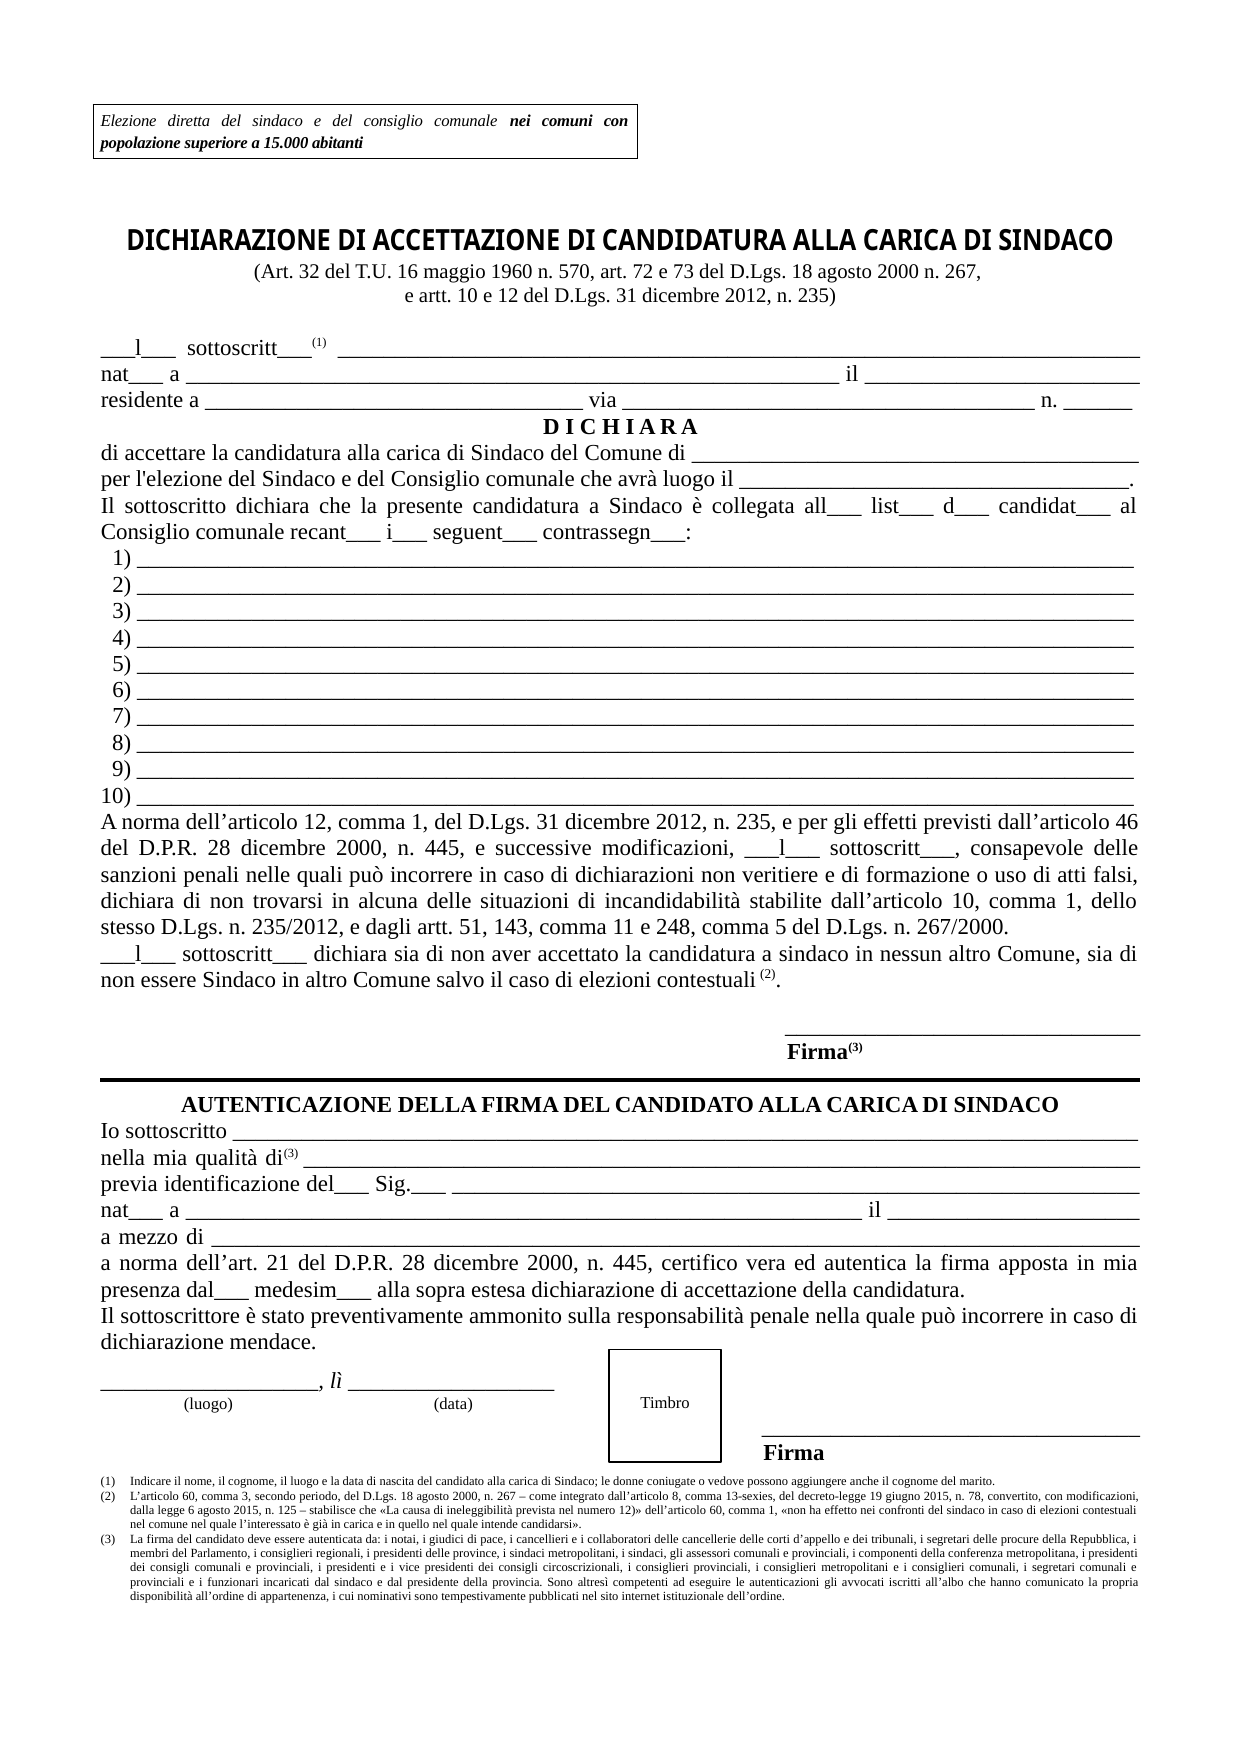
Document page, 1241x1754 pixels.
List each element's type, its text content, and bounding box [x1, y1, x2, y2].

table_header Elezione diretta del sindaco e del consiglio comunale nei comuni con popolazione superiore a 15.000 abitanti [94, 105, 637, 158]
text [610, 1367, 720, 1393]
text (luogo) (data) [722, 1393, 1140, 1413]
text Io sottoscritto _______________________________________________________________________________ [100, 1117, 1140, 1144]
text (2) L’articolo 60, comma 3, secondo periodo, del D.Lgs. 18 agosto 2000, n. 267 – come integrato dall’articolo 8, comma 13-sexies, del decreto-legge 19 giugno 2015, n. 78, convertito, con modificazioni, dalla legge 6 agosto 2015, n. 125 – stabilisce che «La causa di ineleggibilità prevista nel numero 12)» dell’articolo 60, comma 1, «non ha effetto nei confronti del sindaco in caso di elezioni contestuali nel comune nel quale l’interessato è già in carica e in quello nel quale intende candidarsi». [100, 1488, 1140, 1531]
text 8) _______________________________________________________________________________________ [100, 729, 1140, 755]
text ___l___ sottoscritt___(1) ______________________________________________________________________ nat___ a _________________________________________________________ il ________________________ residente a _________________________________ via ____________________________________ n. ______ [101, 334, 1140, 413]
text (luogo) (data) [610, 1393, 720, 1413]
text 2) _______________________________________________________________________________________ [101, 571, 1140, 597]
text A norma dell’articolo 12, comma 1, del D.Lgs. 31 dicembre 2012, n. 235, e per gli effetti previsti dall’articolo 46 del D.P.R. 28 dicembre 2000, n. 445, e successive modificazioni, ___l___ sottoscritt___, consapevole delle sanzioni penali nelle quali può incorrere in caso di dichiarazioni non veritiere e di formazione o uso di atti falsi, dichiara di non trovarsi in alcuna delle situazioni di incandidabilità stabilite dall’articolo 10, comma 1, dello stesso D.Lgs. n. 235/2012, e dagli artt. 51, 143, comma 11 e 248, comma 5 del D.Lgs. n. 267/2000. [100, 808, 1140, 940]
text [722, 1367, 1140, 1393]
text 5) _______________________________________________________________________________________ [101, 650, 1140, 676]
text (1) Indicare il nome, il cognome, il luogo e la data di nascita del candidato alla carica di Sindaco; le donne coniugate o vedove possono aggiungere anche il cognome del marito. [100, 1474, 1140, 1488]
text nella mia qualità di(3) _________________________________________________________________________ previa identificazione del___ Sig.___ ____________________________________________________________ nat___ a ___________________________________________________________ il ______________________ a mezzo di _________________________________________________________________________________ a norma dell’art. 21 del D.P.R. 28 dicembre 2000, n. 445, certifico vera ed autentica la firma apposta in mia presenza dal___ medesim___ alla sopra estesa dichiarazione di accettazione della candidatura. [100, 1144, 1140, 1302]
text [100, 1413, 608, 1439]
text D I C H I A R A [101, 413, 1140, 439]
text _______________________________ [100, 1012, 1140, 1038]
text Il sottoscritto dichiara che la presente candidatura a Sindaco è collegata all___ list___ d___ candidat___ al Consiglio comunale recant___ i___ seguent___ contrassegn___: [101, 492, 1140, 544]
text (3) La firma del candidato deve essere autenticata da: i notai, i giudici di pace, i cancellieri e i collaboratori delle cancellerie delle corti d’appello e dei tribunali, i segretari delle procure della Repubblica, i membri del Parlamento, i consiglieri regionali, i presidenti delle province, i sindaci metropolitani, i sindaci, gli assessori comunali e provinciali, i componenti della conferenza metropolitana, i presidenti dei consigli comunali e provinciali, i presidenti e i vice presidenti dei consigli circoscrizionali, i consiglieri provinciali, i consiglieri metropolitani e i consiglieri comunali, i segretari comunali e provinciali e i funzionari incaricati dal sindaco e dal presidente della provincia. Sono altresì competenti ad eseguire le autenticazioni gli avvocati iscritti all’albo che hanno comunicato la propria disponibilità all’ordine di appartenenza, i cui nominativi sono tempestivamente pubblicati nel sito internet istituzionale dell’ordine. [100, 1531, 1140, 1603]
text Firma [100, 1439, 1140, 1465]
text _________________________________ [722, 1413, 1140, 1439]
text 9) _______________________________________________________________________________________ [100, 755, 1140, 782]
text ___________________, lì __________________ [100, 1367, 608, 1393]
text e artt. 10 e 12 del D.Lgs. 31 dicembre 2012, n. 235) [100, 283, 1140, 307]
text ___l___ sottoscritt___ dichiara sia di non aver accettato la candidatura a sindaco in nessun altro Comune, sia di non essere Sindaco in altro Comune salvo il caso di elezioni contestuali (2). [100, 940, 1140, 992]
text 7) _______________________________________________________________________________________ [101, 703, 1140, 729]
text 10) _______________________________________________________________________________________ [100, 782, 1140, 808]
text Il sottoscrittore è stato preventivamente ammonito sulla responsabilità penale nella quale può incorrere in caso di dichiarazione mendace. [100, 1302, 1140, 1355]
text 3) _______________________________________________________________________________________ [101, 597, 1140, 623]
text AUTENTICAZIONE DELLA FIRMA DEL CANDIDATO ALLA CARICA DI SINDACO [100, 1091, 1140, 1117]
text [610, 1413, 720, 1439]
text 4) _______________________________________________________________________________________ [101, 623, 1140, 650]
text 6) _______________________________________________________________________________________ [101, 676, 1140, 703]
text di accettare la candidatura alla carica di Sindaco del Comune di _______________________________________ per l'elezione del Sindaco e del Consiglio comunale che avrà luogo il __________________________________. [101, 439, 1140, 492]
subtitle DICHIARAZIONE DI ACCETTAZIONE DI CANDIDATURA ALLA CARICA DI SINDACO [101, 219, 1140, 259]
text 1) _______________________________________________________________________________________ [101, 544, 1140, 571]
text Firma(3) [100, 1038, 1140, 1064]
text (Art. 32 del T.U. 16 maggio 1960 n. 570, art. 72 e 73 del D.Lgs. 18 agosto 2000 n. 267, [100, 259, 1140, 283]
text (luogo) (data) [100, 1393, 608, 1413]
